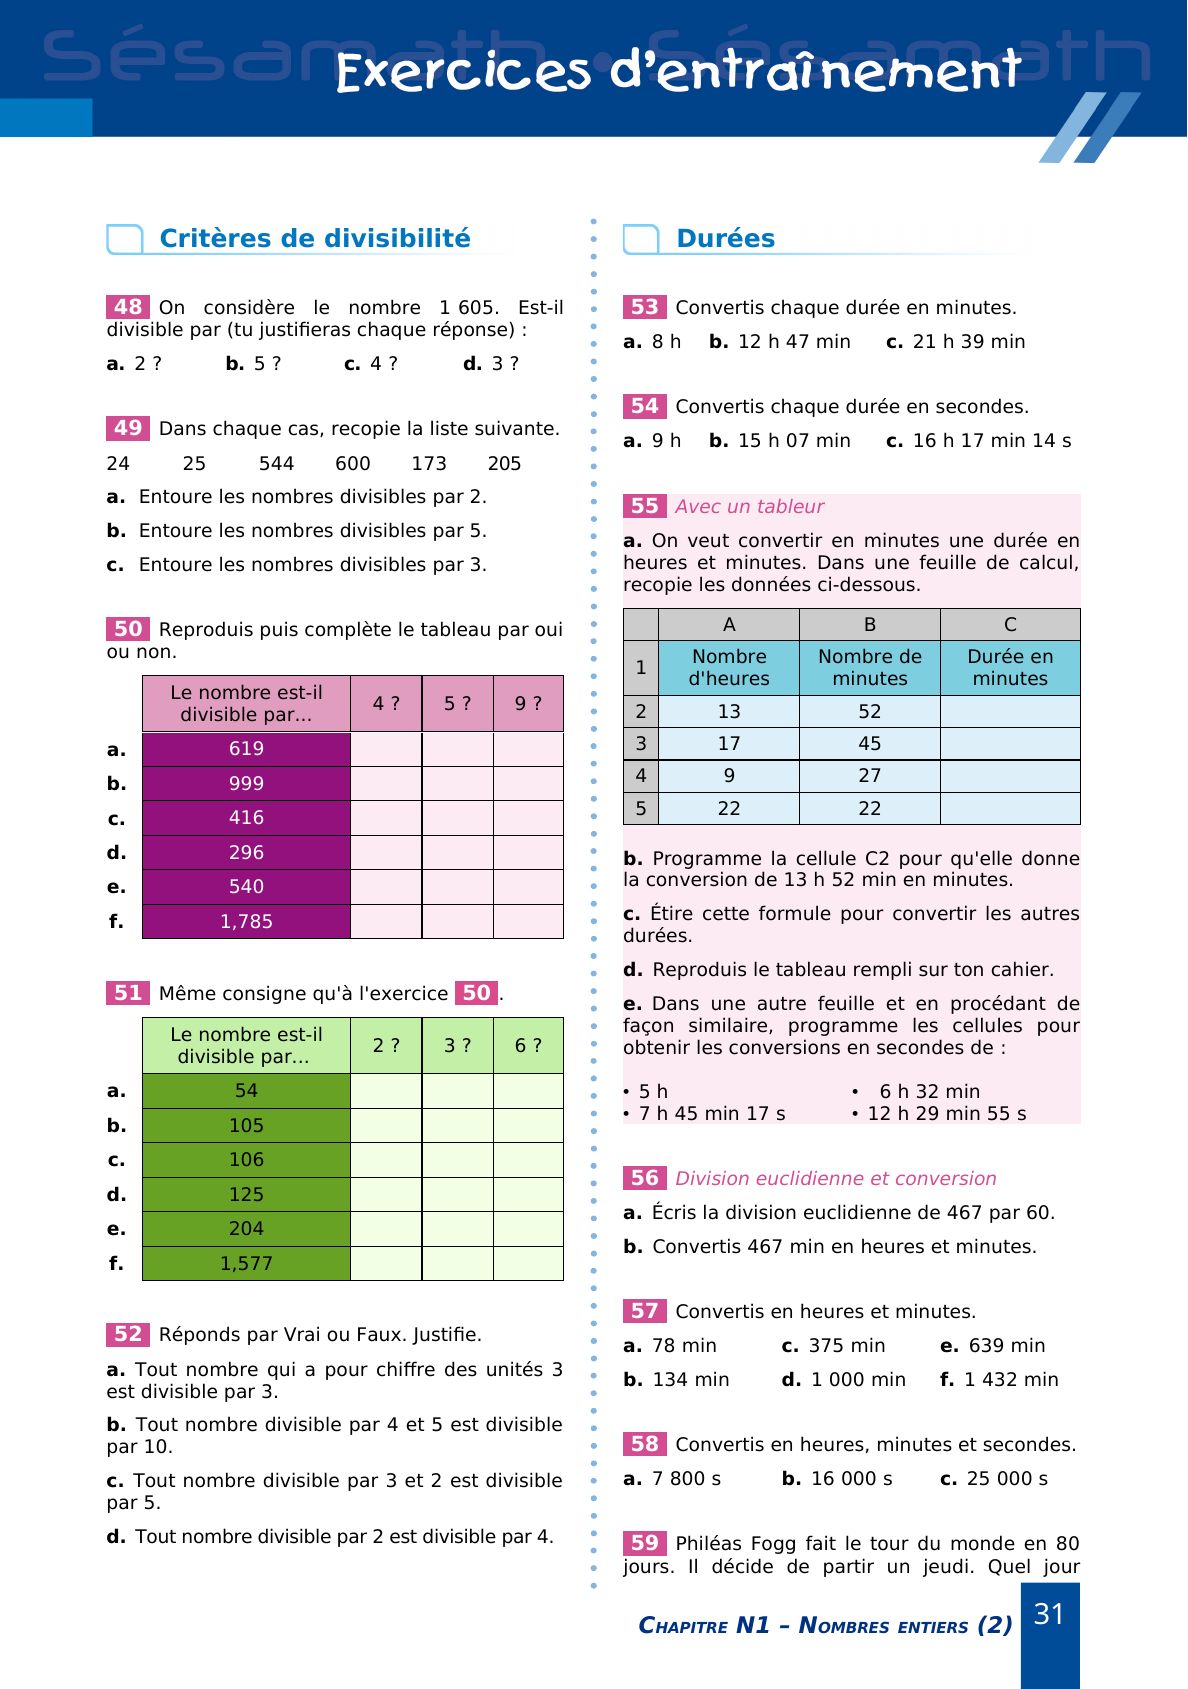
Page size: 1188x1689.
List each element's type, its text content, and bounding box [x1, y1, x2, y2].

table_header 3 ? [423, 1018, 493, 1073]
table_cell 1 785 [143, 905, 350, 938]
table_cell [941, 793, 1080, 824]
list Entoure les nombres divisibles par 5. [106, 520, 564, 542]
table_cell [106, 905, 142, 939]
table_cell [494, 1178, 563, 1211]
table_cell 2 [624, 696, 658, 727]
table_cell 204 [143, 1212, 350, 1246]
list Étire cette formule pour convertir les autres durées. [623, 903, 1081, 947]
list 16 h 17 min 14 s [886, 430, 1081, 452]
table_cell [423, 905, 493, 938]
list 5 h [623, 1081, 852, 1102]
list Avec un tableur [667, 494, 1081, 518]
list Division euclidienne et conversion [667, 1166, 1081, 1190]
table_cell 999 [143, 767, 350, 800]
table_cell [351, 1247, 421, 1280]
list 9 h [623, 430, 691, 452]
table_cell [106, 1143, 142, 1178]
table_cell [423, 1074, 493, 1108]
list 12 h 47 min [708, 331, 868, 353]
table_cell [494, 767, 563, 800]
table_cell [494, 1074, 563, 1108]
list 2 ? [106, 353, 207, 375]
list 544 [259, 452, 335, 474]
table_cell 27 [800, 761, 940, 792]
table_cell [423, 767, 493, 800]
table_header 4 ? [351, 676, 421, 731]
list Convertis 467 min en heures et minutes. [623, 1236, 1081, 1258]
table_cell Nombre de minutes [800, 641, 940, 695]
table_cell 4 [624, 761, 658, 792]
table_cell [941, 696, 1080, 727]
list 639 min [940, 1335, 1081, 1357]
table_cell 540 [143, 870, 350, 904]
list Convertis en heures, minutes et secondes. [667, 1432, 1081, 1456]
table_cell 3 [624, 728, 658, 759]
table_cell [106, 801, 142, 836]
list Reproduis le tableau rempli sur ton cahier. [623, 959, 1081, 981]
table_cell [351, 733, 421, 766]
table_cell [106, 870, 142, 905]
table_cell 125 [143, 1178, 350, 1211]
table_cell [351, 1178, 421, 1211]
table_cell [351, 1109, 421, 1142]
table_header 9 ? [494, 676, 563, 731]
table_cell 17 [659, 728, 799, 759]
table_cell [423, 1178, 493, 1211]
table_header [106, 1017, 142, 1074]
list 205 [487, 452, 564, 474]
table_cell 296 [143, 836, 350, 869]
list 25 000 s [940, 1468, 1081, 1490]
table_cell [351, 870, 421, 904]
table_cell [494, 1143, 563, 1177]
list Entoure les nombres divisibles par 2. [106, 486, 564, 508]
list Tout nombre divisible par 2 est divisible par 4. [106, 1526, 564, 1548]
table_cell 106 [143, 1143, 350, 1177]
table_cell [106, 836, 142, 870]
list 24 [106, 452, 182, 474]
table_cell [351, 801, 421, 835]
list Même consigne qu'à l'exercice 50 . [150, 981, 564, 1005]
table_cell [494, 1212, 563, 1246]
table_header 6 ? [494, 1018, 563, 1073]
table_header C [941, 609, 1080, 640]
table_cell [423, 1143, 493, 1177]
table_cell [423, 1109, 493, 1142]
table_cell [106, 1247, 142, 1281]
table_cell 13 [659, 696, 799, 727]
list 7 800 s [623, 1468, 764, 1490]
table_cell [106, 733, 142, 767]
list 6 h 32 min [852, 1081, 1081, 1102]
list 12 h 29 min 55 s [852, 1102, 1081, 1124]
list Tout nombre divisible par 4 et 5 est divisible par 10. [106, 1414, 564, 1458]
list 3 ? [463, 353, 564, 375]
table_cell 1 577 [143, 1247, 350, 1280]
table_cell 45 [800, 728, 940, 759]
table_cell [423, 801, 493, 835]
table_cell [351, 1212, 421, 1246]
table_header 2 ? [351, 1018, 421, 1073]
list 375 min [781, 1335, 922, 1357]
table_cell [106, 767, 142, 801]
list Réponds par Vrai ou Faux. Justifie. [106, 1322, 564, 1347]
table_cell 52 [800, 696, 940, 727]
table_cell [494, 836, 563, 869]
table_cell [941, 761, 1080, 792]
list Convertis en heures et minutes. [667, 1299, 1081, 1323]
list 15 h 07 min [708, 430, 868, 452]
table_cell 9 [659, 761, 799, 792]
list Dans une autre feuille et en procédant de façon similaire, programme les cellules pour obtenir les conversions en secondes de : [623, 993, 1081, 1058]
table_header Le nombre est-il divisible par... [143, 1018, 350, 1073]
table_cell Durée en minutes [941, 641, 1080, 695]
list Convertis chaque durée en minutes. [667, 295, 1081, 319]
list Tout nombre divisible par 3 et 2 est divisible par 5. [106, 1470, 564, 1514]
table_cell 5 [624, 793, 658, 824]
table_cell [106, 1074, 142, 1109]
list Écris la division euclidienne de 467 par 60. [623, 1202, 1081, 1224]
table_cell 416 [143, 801, 350, 835]
table_cell [941, 728, 1080, 759]
table_cell [351, 1074, 421, 1108]
table_cell [351, 836, 421, 869]
list 7 h 45 min 17 s [623, 1102, 852, 1124]
table_cell [494, 870, 563, 904]
table_cell [106, 1212, 142, 1247]
list 4 ? [344, 353, 445, 375]
table_cell 619 [143, 733, 350, 766]
table_header [624, 609, 658, 640]
list On veut convertir en minutes une durée en heures et minutes. Dans une feuille de calcul, recopie les données ci-dessous. [623, 530, 1081, 596]
list Programme la cellule C2 pour qu'elle donne la conversion de 13 h 52 min en minutes. [623, 847, 1081, 891]
list Dans chaque cas, recopie la liste suivante. [150, 416, 564, 441]
table_cell [494, 1109, 563, 1142]
table_cell Nombre d'heures [659, 641, 799, 695]
list 25 [182, 452, 259, 474]
table_cell [494, 1247, 563, 1280]
table_cell [351, 905, 421, 938]
table_cell [351, 767, 421, 800]
table_header Le nombre est-il divisible par... [143, 676, 350, 731]
table_cell [106, 1109, 142, 1143]
table_cell 1 [624, 641, 658, 695]
table_cell [494, 801, 563, 835]
table_cell [494, 733, 563, 766]
list 173 [411, 452, 487, 474]
list Philéas Fogg fait le tour du monde en 80 jours. Il décide de partir un jeudi. Quel jour [623, 1531, 1081, 1578]
table_cell [423, 733, 493, 766]
table_header B [800, 609, 940, 640]
list 16 000 s [781, 1468, 922, 1490]
table_header 5 ? [423, 676, 493, 731]
table_cell [423, 1247, 493, 1280]
table_cell [423, 836, 493, 869]
list Tout nombre qui a pour chiffre des unités 3 est divisible par 3. [106, 1358, 564, 1402]
table_header [106, 675, 142, 732]
table_header A [659, 609, 799, 640]
list 1 432 min [940, 1369, 1081, 1391]
text Critères de divisibilité [517, 224, 564, 254]
picture [622, 224, 1034, 255]
table_cell 105 [143, 1109, 350, 1142]
list 5 ? [225, 353, 326, 375]
text Durées [1034, 224, 1081, 254]
list 78 min [623, 1335, 764, 1357]
table_cell 22 [800, 793, 940, 824]
table_cell 22 [659, 793, 799, 824]
table_cell 54 [143, 1074, 350, 1108]
list Convertis chaque durée en secondes. [667, 394, 1081, 419]
list On considère le nombre 1 605. Est-il divisible par (tu justifieras chaque réponse) : [106, 295, 564, 341]
table_cell [351, 1143, 421, 1177]
list 8 h [623, 331, 691, 353]
table_cell [423, 1212, 493, 1246]
list 134 min [623, 1369, 764, 1391]
list 600 [335, 452, 411, 474]
picture [106, 224, 517, 255]
picture [0, 0, 1187, 163]
table_cell [106, 1178, 142, 1212]
list 21 h 39 min [886, 331, 1081, 353]
list Reproduis puis complète le tableau par oui ou non. [106, 617, 564, 663]
list Entoure les nombres divisibles par 3. [106, 554, 564, 576]
list 1 000 min [781, 1369, 922, 1391]
table_cell [423, 870, 493, 904]
table_cell [494, 905, 563, 938]
